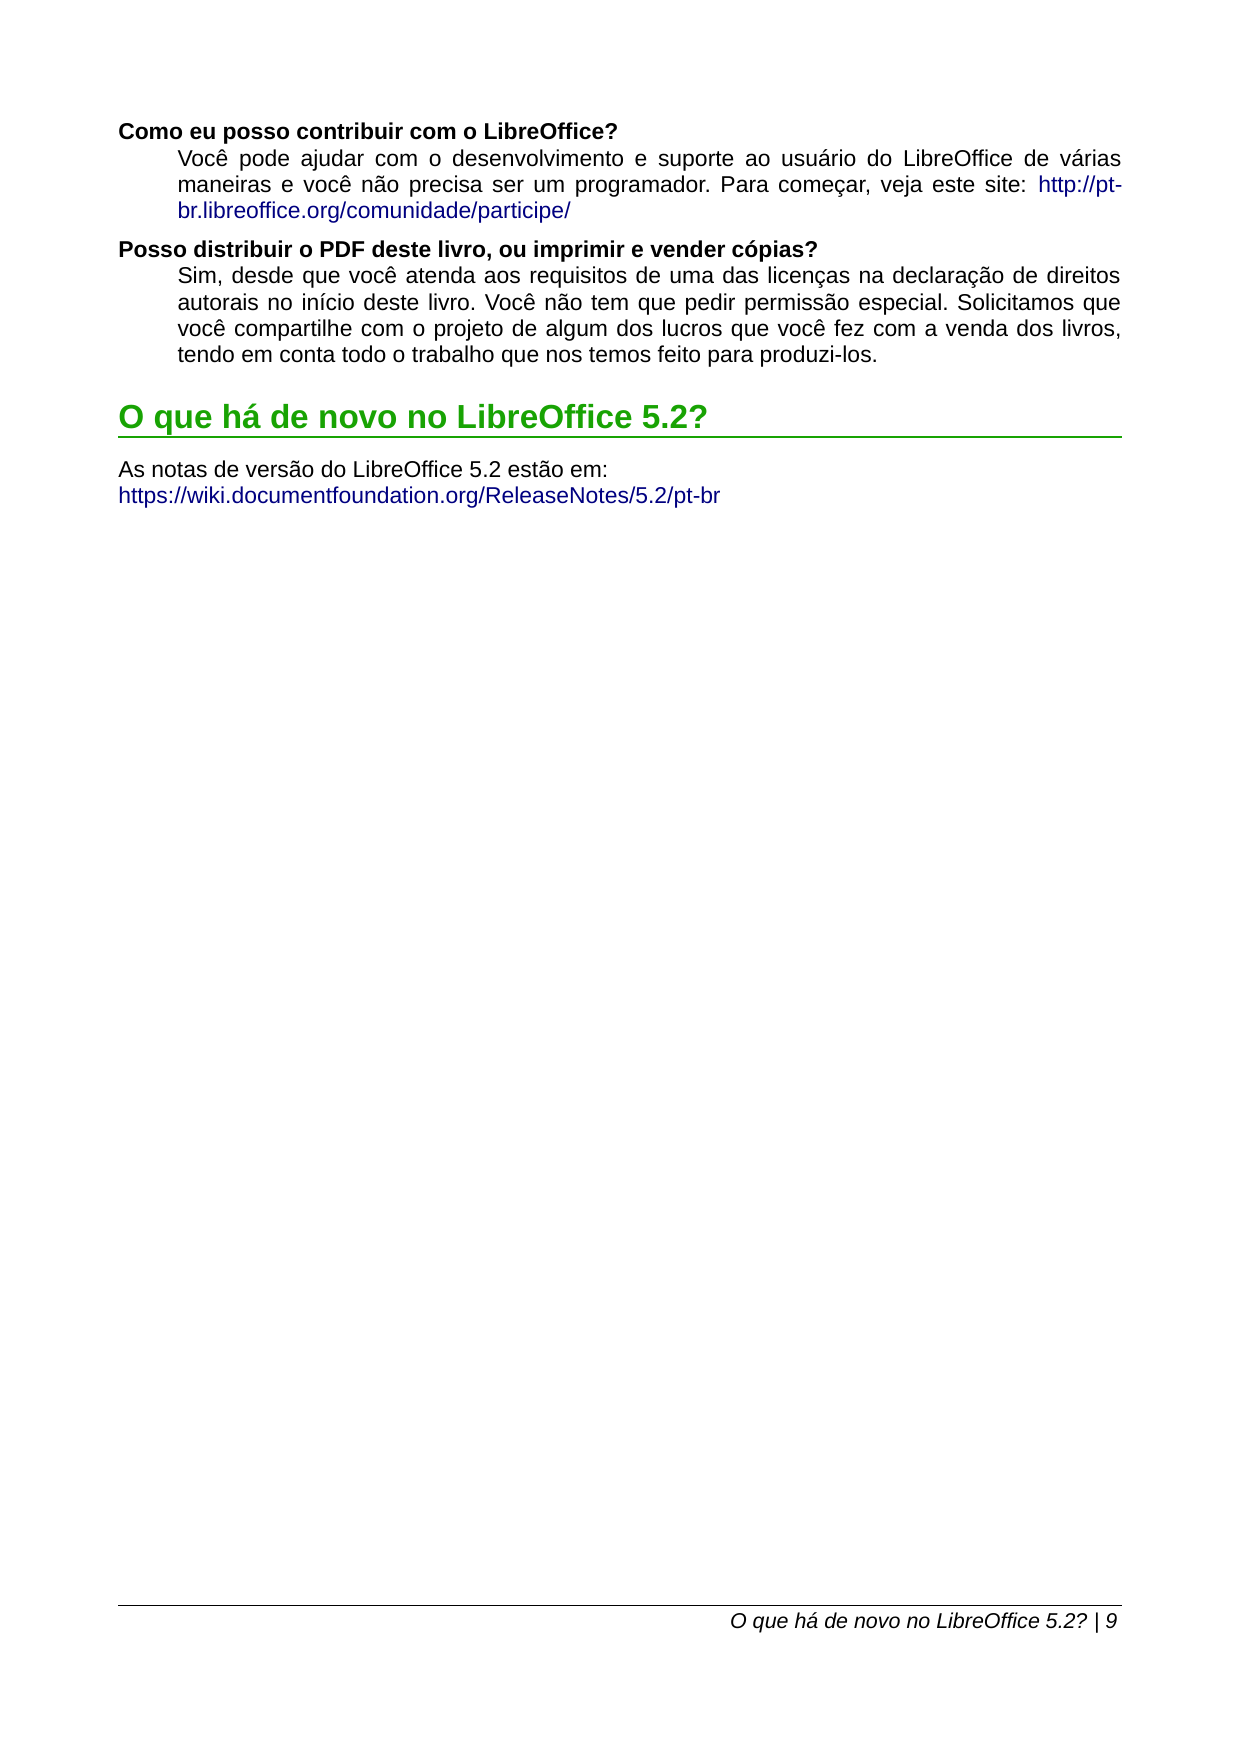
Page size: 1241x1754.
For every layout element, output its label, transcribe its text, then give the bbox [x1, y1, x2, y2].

text Você pode ajudar com o desenvolvimento e suporte ao usuário do LibreOffice de várias maneiras e você não precisa ser um programador. Para começar, veja este site: http://pt-br.libreoffice.org/comunidade/participe/ [177, 144, 1122, 223]
text Sim, desde que você atenda aos requisitos de uma das licenças na declaração de direitos autorais no início deste livro. Você não tem que pedir permissão especial. Solicitamos que você compartilhe com o projeto de algum dos lucros que você fez com a venda dos livros, tendo em conta todo o trabalho que nos temos feito para produzi-los. [177, 262, 1122, 368]
text As notas de versão do LibreOffice 5.2 estão em: https://wiki.documentfoundation.org/ReleaseNotes/5.2/pt-br [118, 456, 1122, 508]
text Posso distribuir o PDF deste livro, ou imprimir e vender cópias? [118, 236, 1122, 262]
subtitle O que há de novo no LibreOffice 5.2? [118, 397, 1122, 436]
text Como eu posso contribuir com o LibreOffice? [118, 118, 1122, 144]
